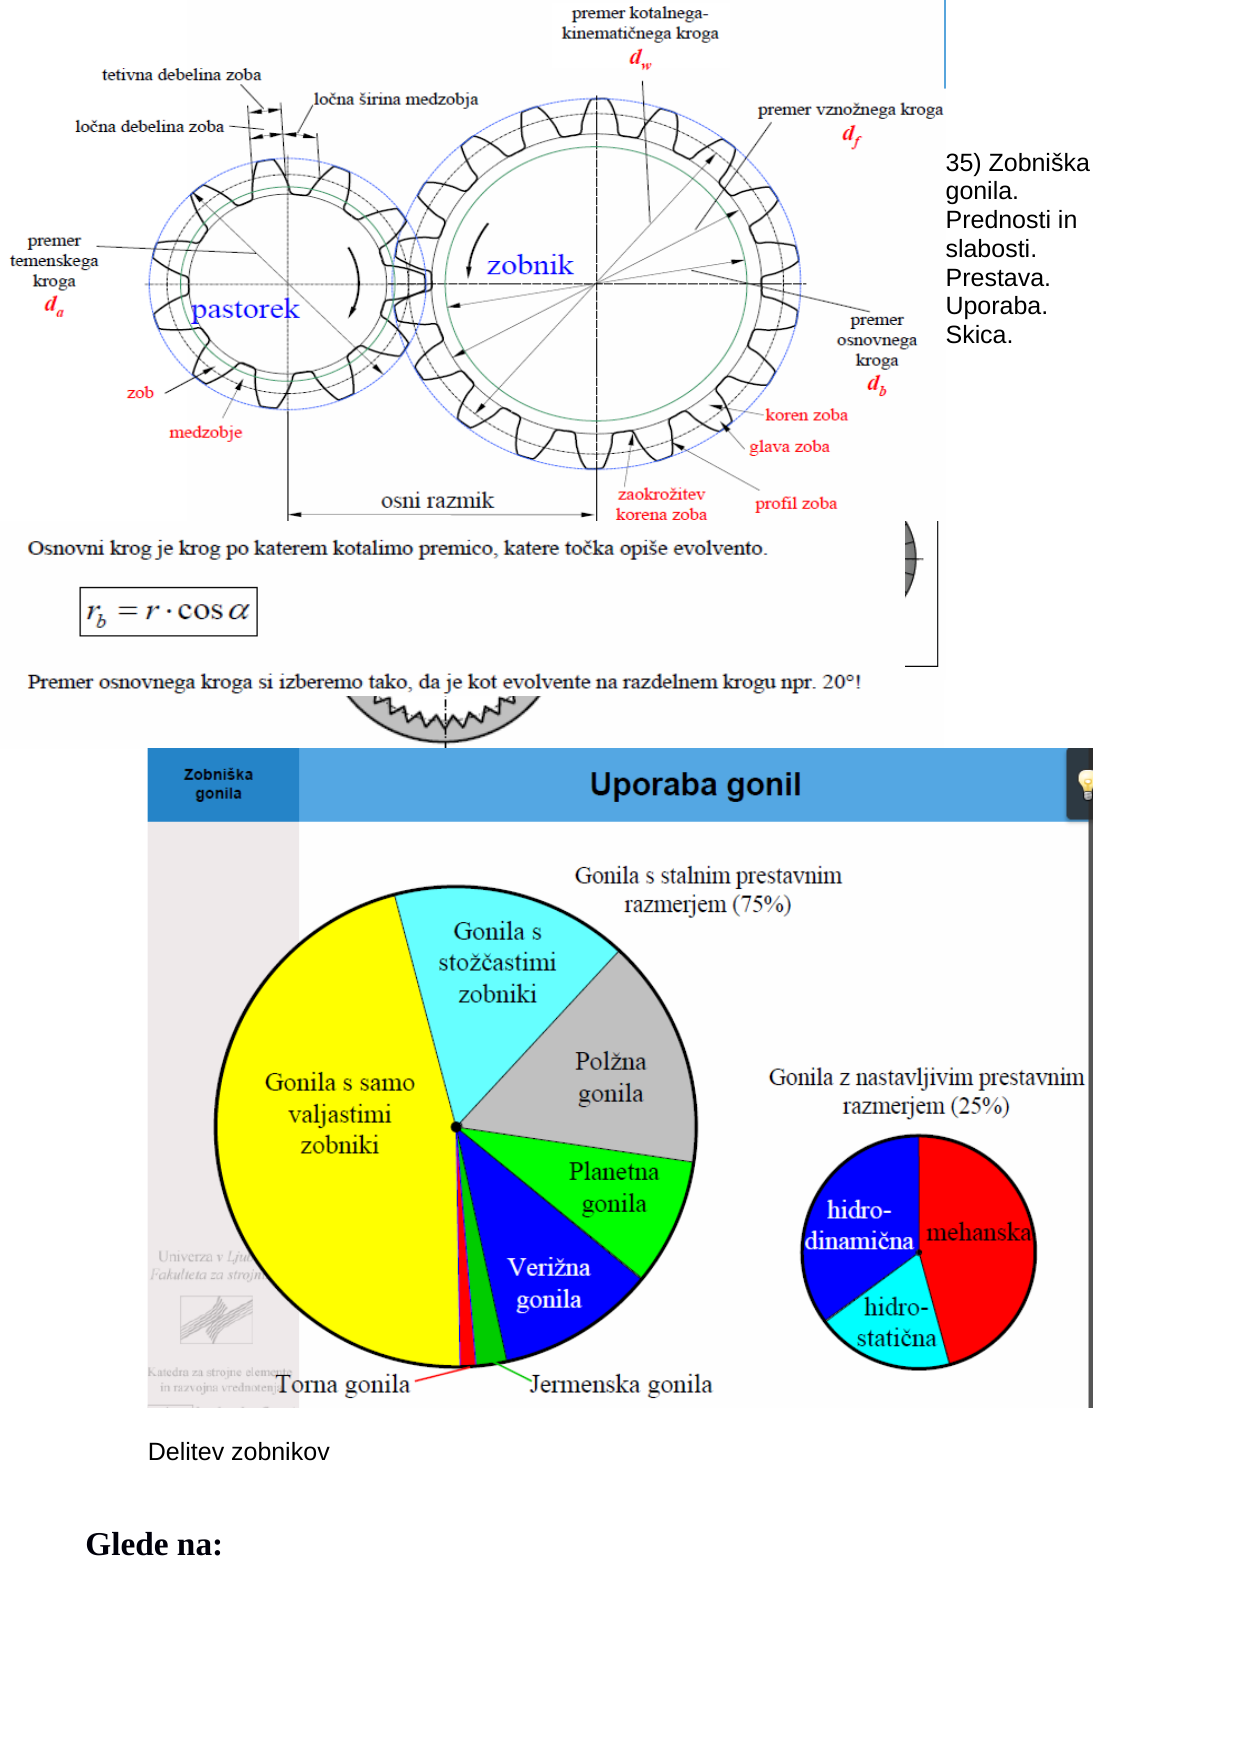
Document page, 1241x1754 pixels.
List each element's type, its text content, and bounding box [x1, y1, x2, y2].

picture [0, 0, 1093, 1408]
text Delitev zobnikov [148, 1437, 1093, 1465]
text 35) Zobniška gonila. Prednosti in slabosti. Prestava. Uporaba. Skica. [946, 148, 1093, 349]
text Glede na: [85, 1524, 1093, 1562]
